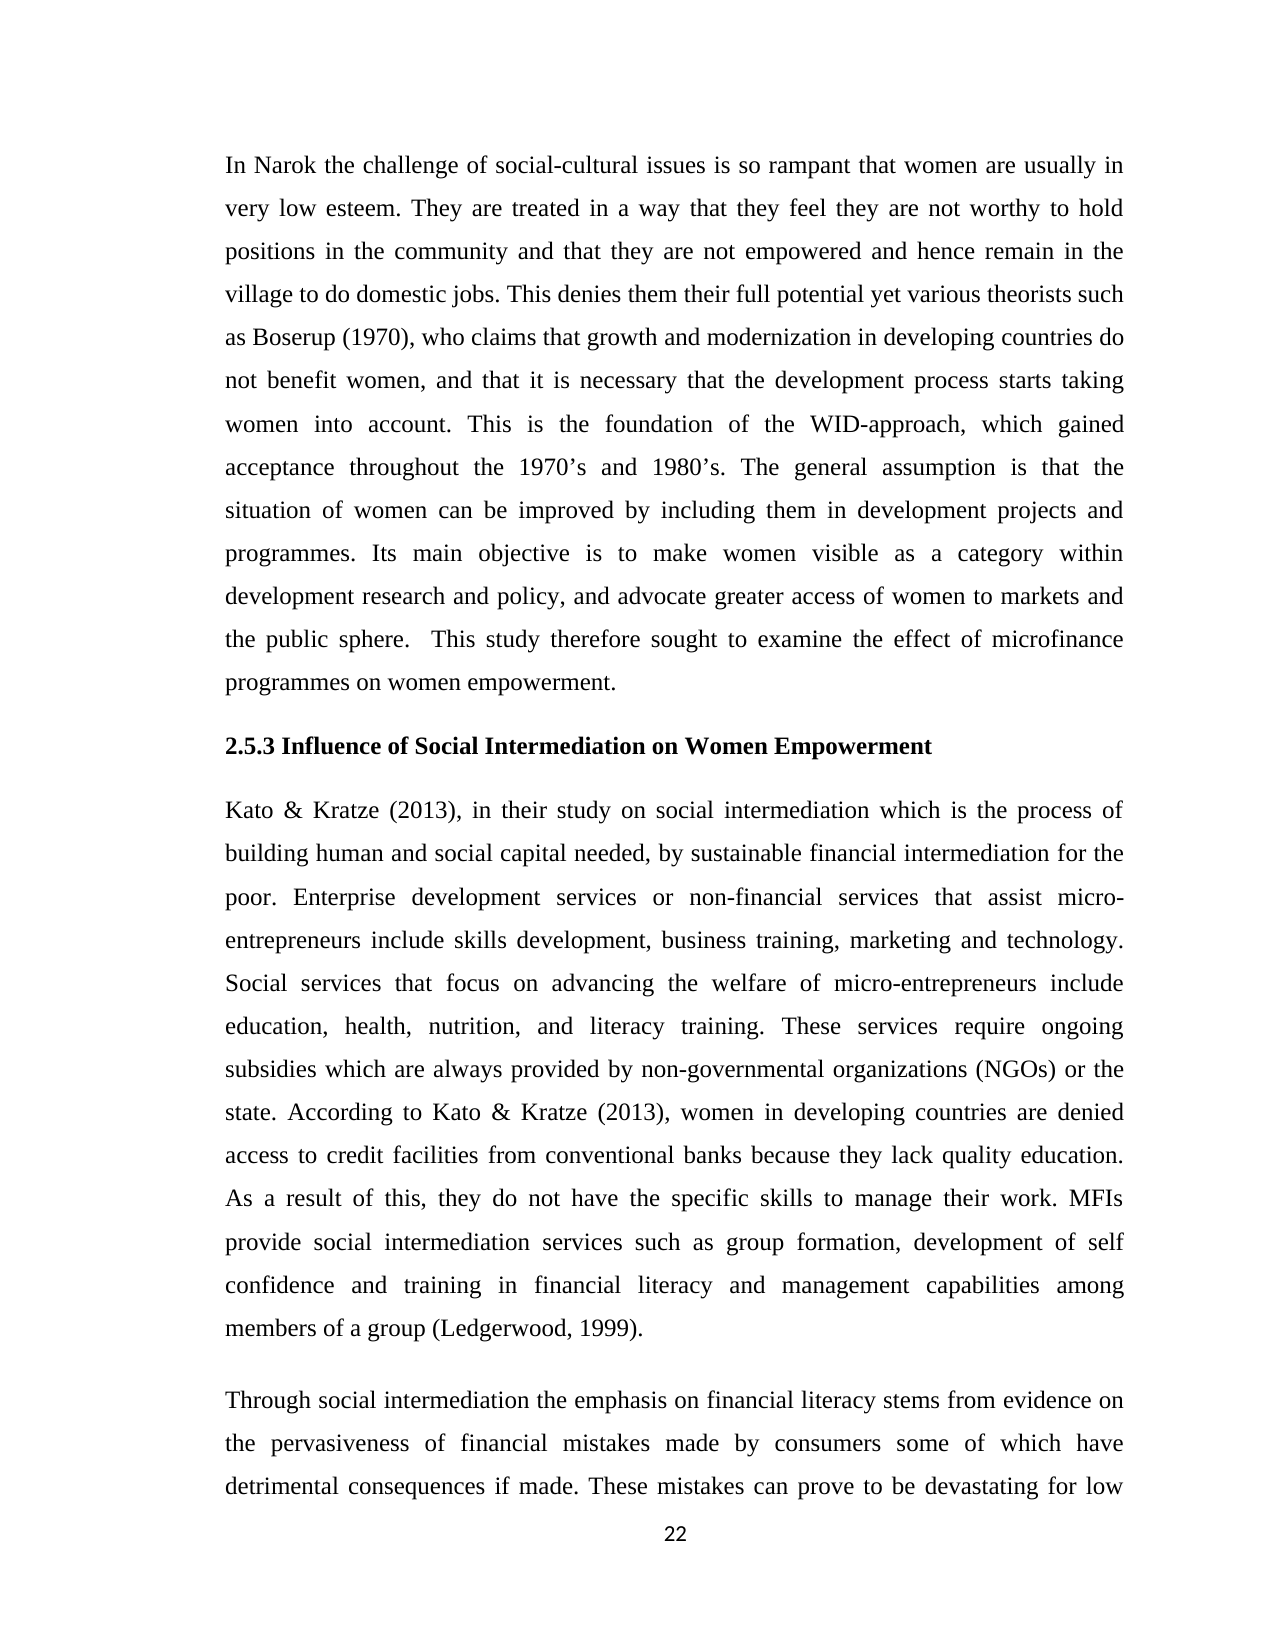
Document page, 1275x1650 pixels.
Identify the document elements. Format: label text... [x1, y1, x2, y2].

text Kato & Kratze (2013), in their study on social intermediation which is the process of building human and social capital needed, by sustainable financial intermediation for the poor. Enterprise development services or non-financial services that assist micro- entrepreneurs include skills development, business training, marketing and technology. Social services that focus on advancing the welfare of micro-entrepreneurs include education, health, nutrition, and literacy training. These services require ongoing subsidies which are always provided by non-governmental organizations (NGOs) or the state. According to Kato & Kratze (2013), women in developing countries are denied access to credit facilities from conventional banks because they lack quality education. As a result of this, they do not have the specific skills to manage their work. MFIs provide social intermediation services such as group formation, development of self confidence and training in financial literacy and management capabilities among members of a group (Ledgerwood, 1999). [225, 795, 1125, 1342]
text 2.5.3 Influence of Social Intermediation on Women Empowerment [225, 731, 1125, 760]
text In Narok the challenge of social-cultural issues is so rampant that women are usually in very low esteem. They are treated in a way that they feel they are not worthy to hold positions in the community and that they are not empowered and hence remain in the village to do domestic jobs. This denies them their full potential yet various theorists such as Boserup (1970), who claims that growth and modernization in developing countries do not benefit women, and that it is necessary that the development process starts taking women into account. This is the foundation of the WID-approach, which gained acceptance throughout the 1970’s and 1980’s. The general assumption is that the situation of women can be improved by including them in development projects and programmes. Its main objective is to make women visible as a category within development research and policy, and advocate greater access of women to markets and the public sphere. This study therefore sought to examine the effect of microfinance programmes on women empowerment. [225, 150, 1125, 696]
text Through social intermediation the emphasis on financial literacy stems from evidence on the pervasiveness of financial mistakes made by consumers some of which have detrimental consequences if made. These mistakes can prove to be devastating for low [225, 1385, 1125, 1500]
